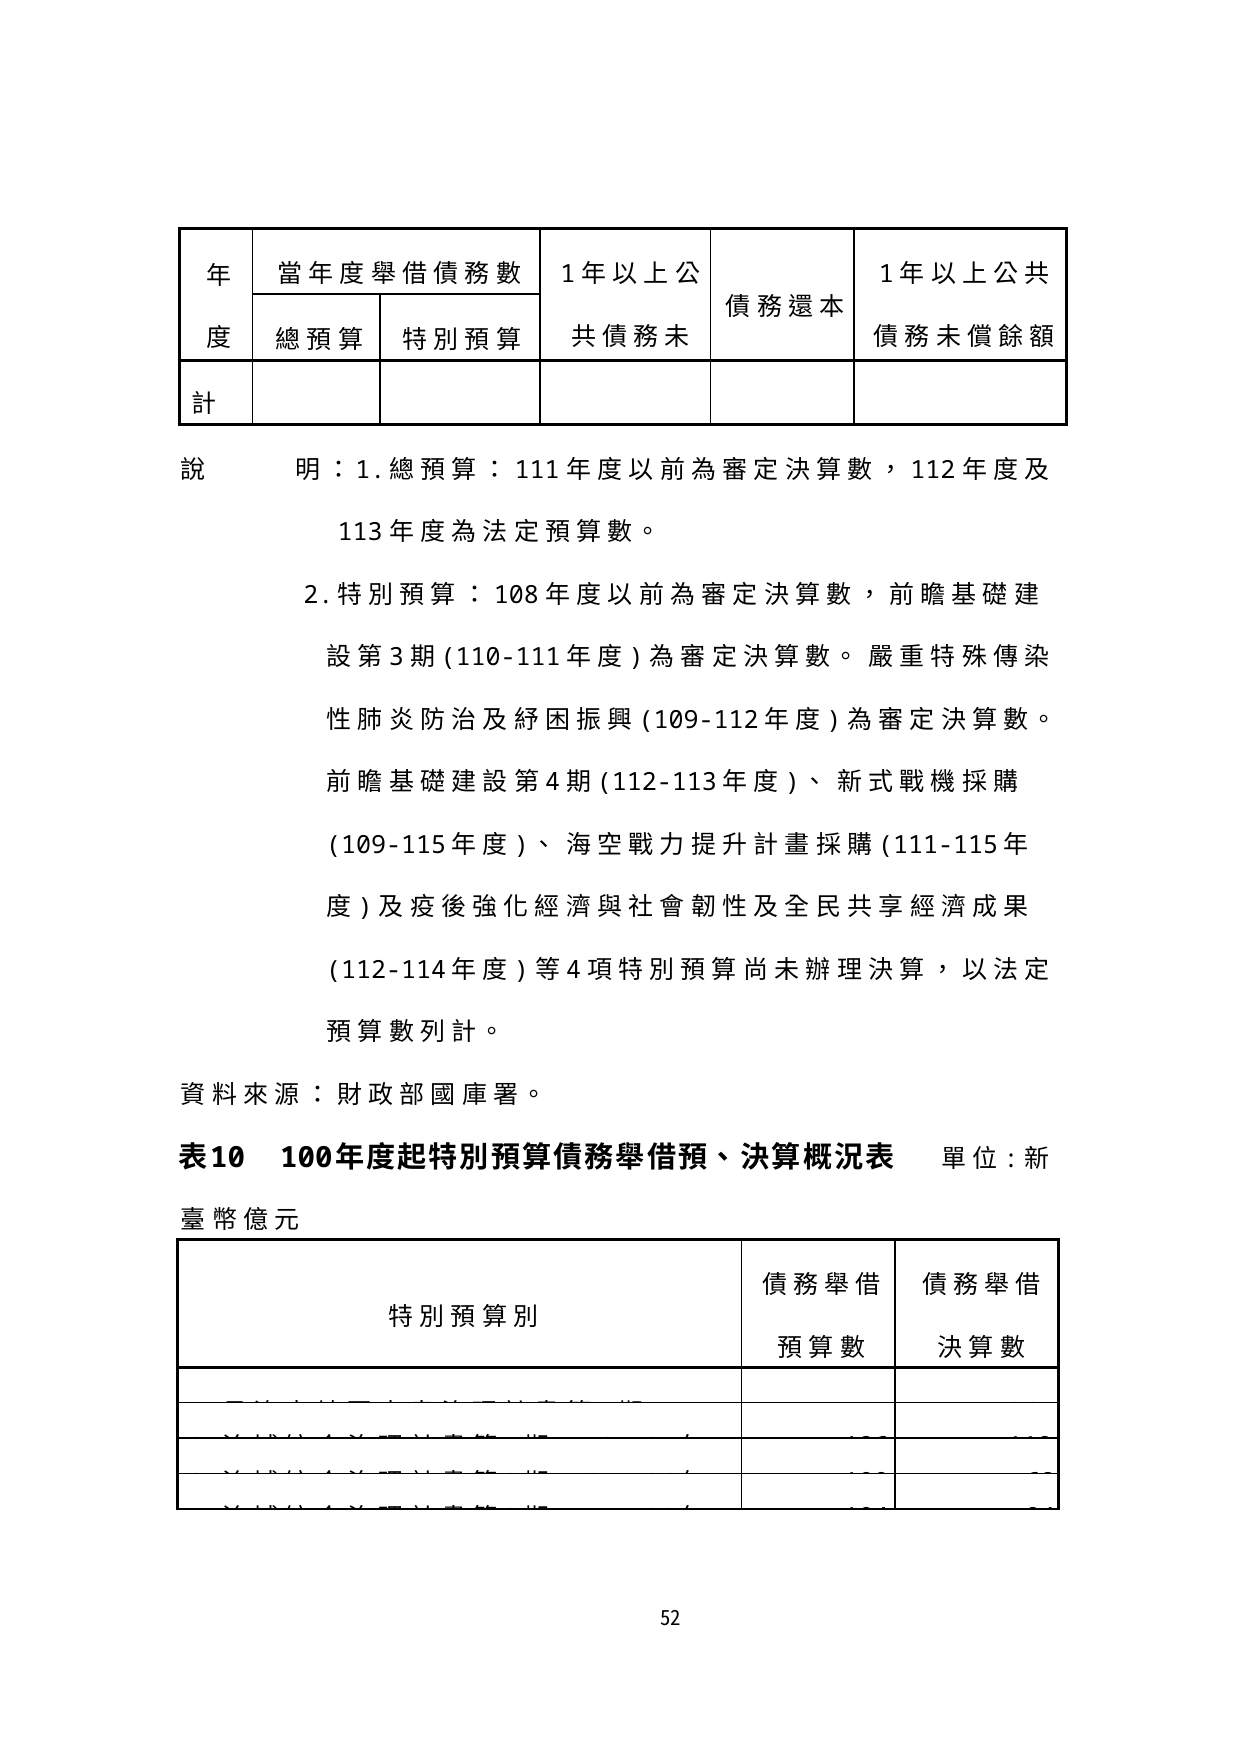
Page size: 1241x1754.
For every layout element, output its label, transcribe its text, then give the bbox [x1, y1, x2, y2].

table_cell [541, 362, 710, 422]
text 資料來源：財政部國庫署。 [177, 1051, 1063, 1113]
table_header 債務舉借 決算數 [896, 1241, 1057, 1366]
table_cell [855, 362, 1065, 422]
table_header 年度 [181, 230, 252, 358]
table_cell [381, 362, 539, 422]
text 2.特別預算：108年度以前為審定決算數，前瞻基礎建設第3期(110-111年度)為審定決算數。嚴重特殊傳染性肺炎防治及紓困振興(109-112年度)為審定決算數。前瞻基礎建設第4期(112-113年度)、新式戰機採購(109-115年度)、海空戰力提升計畫採購(111-115年度)及疫後強化經濟與社會韌性及全民共享經濟成果(112-114年度)等4項特別預算尚未辦理決算，以法定預算數列計。 [300, 551, 1063, 1051]
table_cell 62 [896, 1439, 1057, 1472]
table_header 1年以上公共債務未償餘額 [541, 230, 710, 358]
table_cell [711, 362, 853, 422]
table_cell 126 [742, 1403, 894, 1437]
text 表10 100年度起特別預算債務舉借預、決算概況表 單位:新臺幣億元 [177, 1113, 1063, 1238]
table_cell [253, 362, 379, 422]
table_header 1年以上公共債務未償餘額占前3年度GDP比率(%) [855, 230, 1065, 358]
table_header 特別預算別 [179, 1241, 741, 1366]
table_cell 總預算 [253, 295, 379, 358]
table_cell 104 [742, 1474, 894, 1508]
table_header 債務還本 [711, 230, 853, 358]
table_cell 405 [742, 1369, 894, 1402]
table_cell 3.流域綜合治理計畫第2期(105~106年度) [179, 1439, 741, 1472]
text 說 明：1.總預算：111年度以前為審定決算數，112年度及113年度為法定預算數。 [177, 426, 1063, 551]
table_header 債務舉借 預算數 [742, 1241, 894, 1366]
table_cell 1.易淹水地區水患治理計畫第3期(100~102年度) [179, 1369, 741, 1402]
table_cell 94 [896, 1474, 1057, 1508]
table_cell 特別預算 [381, 295, 539, 358]
table_cell 2.流域綜合治理計畫第1期(103~104年度) [179, 1403, 741, 1437]
table_cell 計 [181, 362, 252, 422]
table_cell 100 [742, 1439, 894, 1472]
table_cell 364 [896, 1369, 1057, 1402]
table_cell 4.流域綜合治理計畫第3期(107~108年度) [179, 1474, 741, 1508]
table_header 當年度舉借債務數 [253, 230, 539, 293]
table_cell 119 [896, 1403, 1057, 1437]
